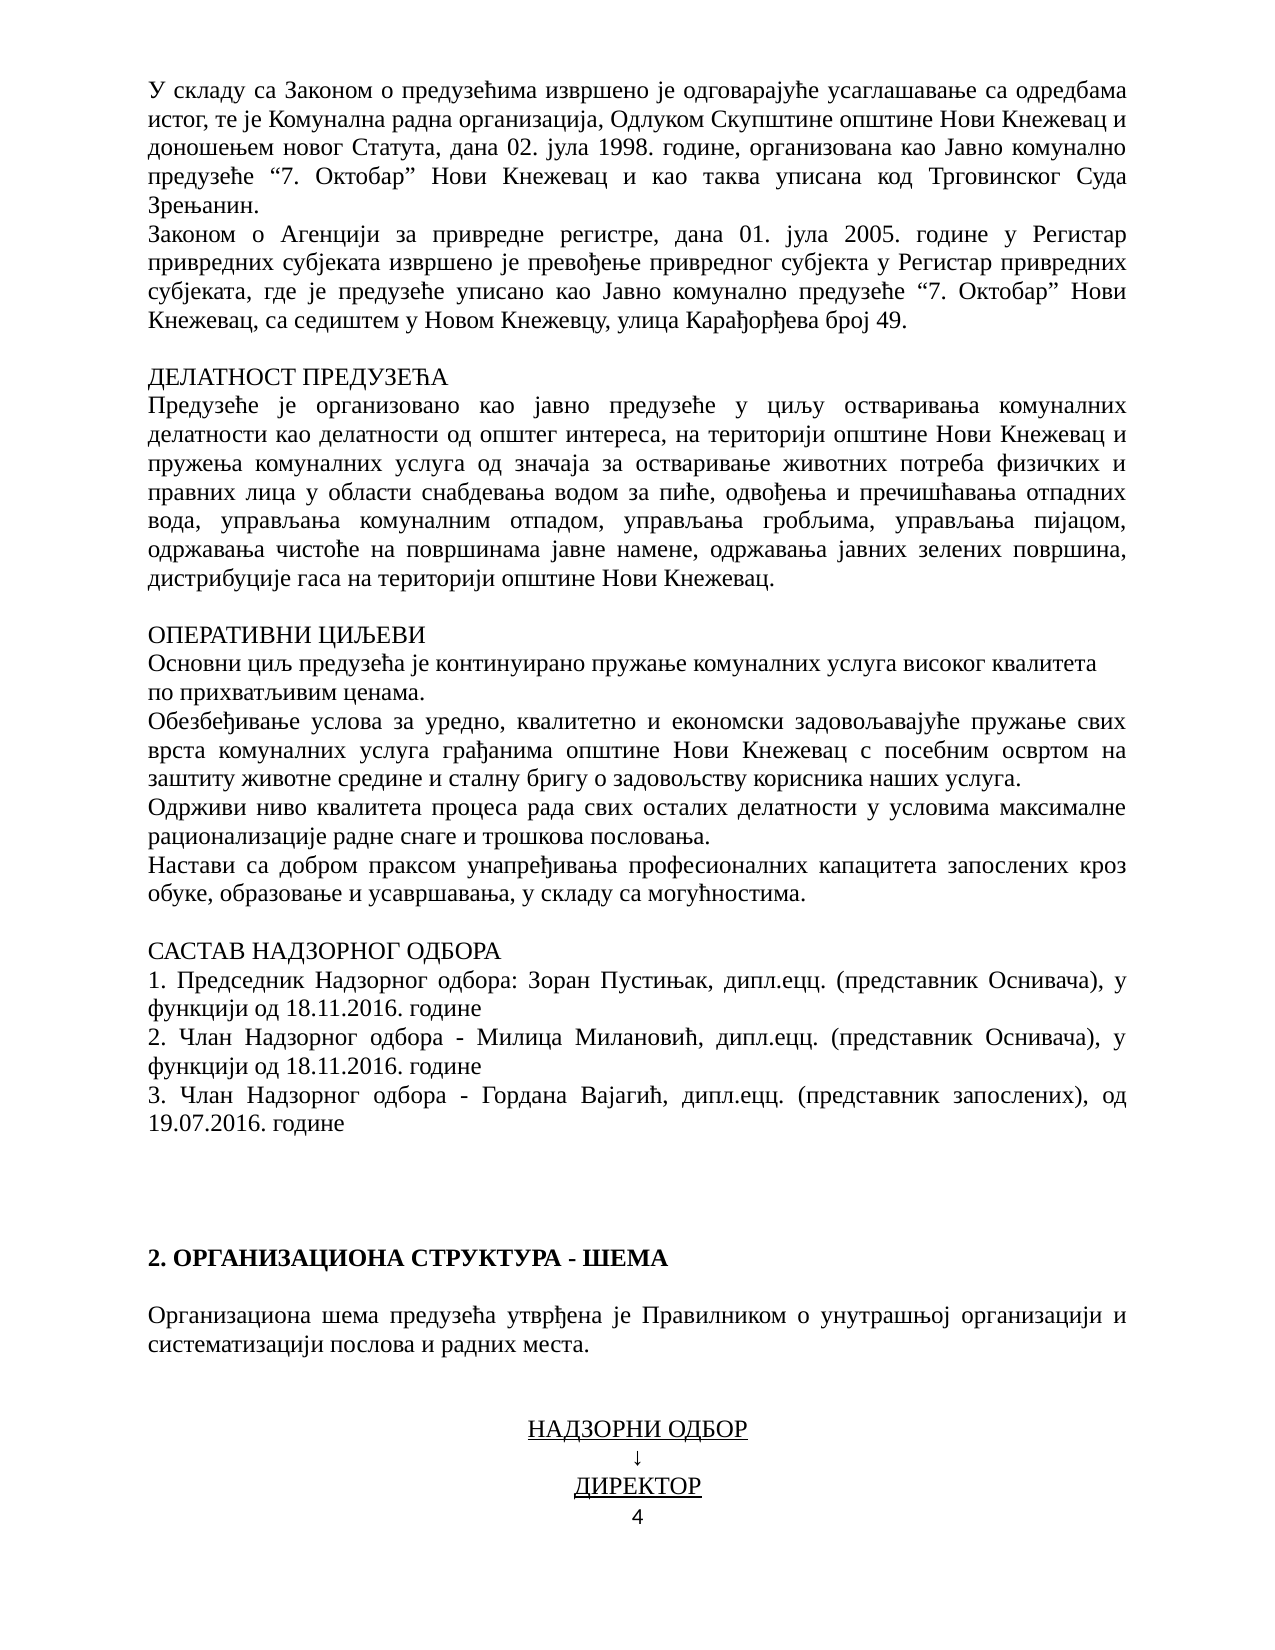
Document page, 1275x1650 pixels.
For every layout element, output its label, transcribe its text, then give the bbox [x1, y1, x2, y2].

text Настави са добром праксом унапређивања професионалних капацитета запослених кроз обуке, образовање и усавршавања, у складу са могућностима. [148, 850, 1127, 907]
text Предузеће је организовано као јавно предузеће у циљу остваривања комуналних делатности као делатности од општег интереса, на територији општине Нови Кнежевац и пружења комуналних услуга од значаја за остваривање животних потреба физичких и правних лица у области снабдевања водом за пиће, одвођења и пречишћавања отпадних вода, управљања комуналним отпадом, управљања гробљима, управљања пијацом, одржавања чистоће на површинама јавне намене, одржавања јавних зелених површина, дистрибуције гаса на територији општине Нови Кнежевац. [148, 391, 1127, 592]
text Основни циљ предузећа је континуирано пружање комуналних услуга високог квалитета по прихватљивим ценама. [148, 648, 1127, 706]
text У складу са Законом о предузећима извршено је одговарајуће усаглашавање са одредбама истог, те је Комунална радна организација, Одлуком Скупштине општине Нови Кнежевац и доношењем новог Статута, дана 02. јула 1998. године, организована као Јавно комунално предузеће “7. Октобар” Нови Кнежевац и као таква уписана код Трговинског Суда Зрењанин. [148, 75, 1127, 219]
text 2. Члан Надзорног одбора - Милица Милановић, дипл.ецц. (представник Оснивача), у функцији од 18.11.2016. године [148, 1022, 1127, 1080]
text НАДЗОРНИ ОДБОР [148, 1414, 1127, 1442]
text 3. Члан Надзорног одбора - Гордана Вајагић, дипл.ецц. (представник запослених), од 19.07.2016. године [148, 1080, 1127, 1137]
text Одрживи ниво квалитета процеса рада свих осталих делатности у условима максималне рационализације радне снаге и трошкова пословања. [148, 792, 1127, 850]
text САСТАВ НАДЗОРНОГ ОДБОРА [148, 936, 1127, 965]
text ОПЕРАТИВНИ ЦИЉЕВИ [148, 620, 1127, 648]
text Обезбеђивање услова за уредно, квалитетно и економски задовољавајуће пружање свих врста комуналних услуга грађанима општине Нови Кнежевац с посебним освртом на заштиту животне средине и сталну бригу о задовољству корисника наших услуга. [148, 706, 1127, 792]
text 2. ОРГАНИЗАЦИОНА СТРУКТУРА - ШЕМА [148, 1243, 1127, 1272]
text Законом о Агенцији за привредне регистре, дана 01. јула 2005. године у Регистар привредних субјеката извршено је превођење привредног субјекта у Регистар привредних субјеката, где је предузеће уписано као Јавно комунално предузеће “7. Октобар” Нови Кнежевац, са седиштем у Новом Кнежевцу, улица Карађорђева број 49. [148, 219, 1127, 334]
text ДИРЕКТОР [148, 1471, 1127, 1500]
text ДЕЛАТНОСТ ПРЕДУЗЕЋА [148, 362, 1127, 391]
text Организациона шема предузећа утврђена је Правилником о унутрашњој организацији и систематизацији послова и радних места. [148, 1300, 1127, 1358]
text 1. Председник Надзорног одбора: Зоран Пустињак, дипл.ецц. (представник Оснивача), у функцији од 18.11.2016. године [148, 965, 1127, 1022]
text ↓ [148, 1442, 1127, 1471]
